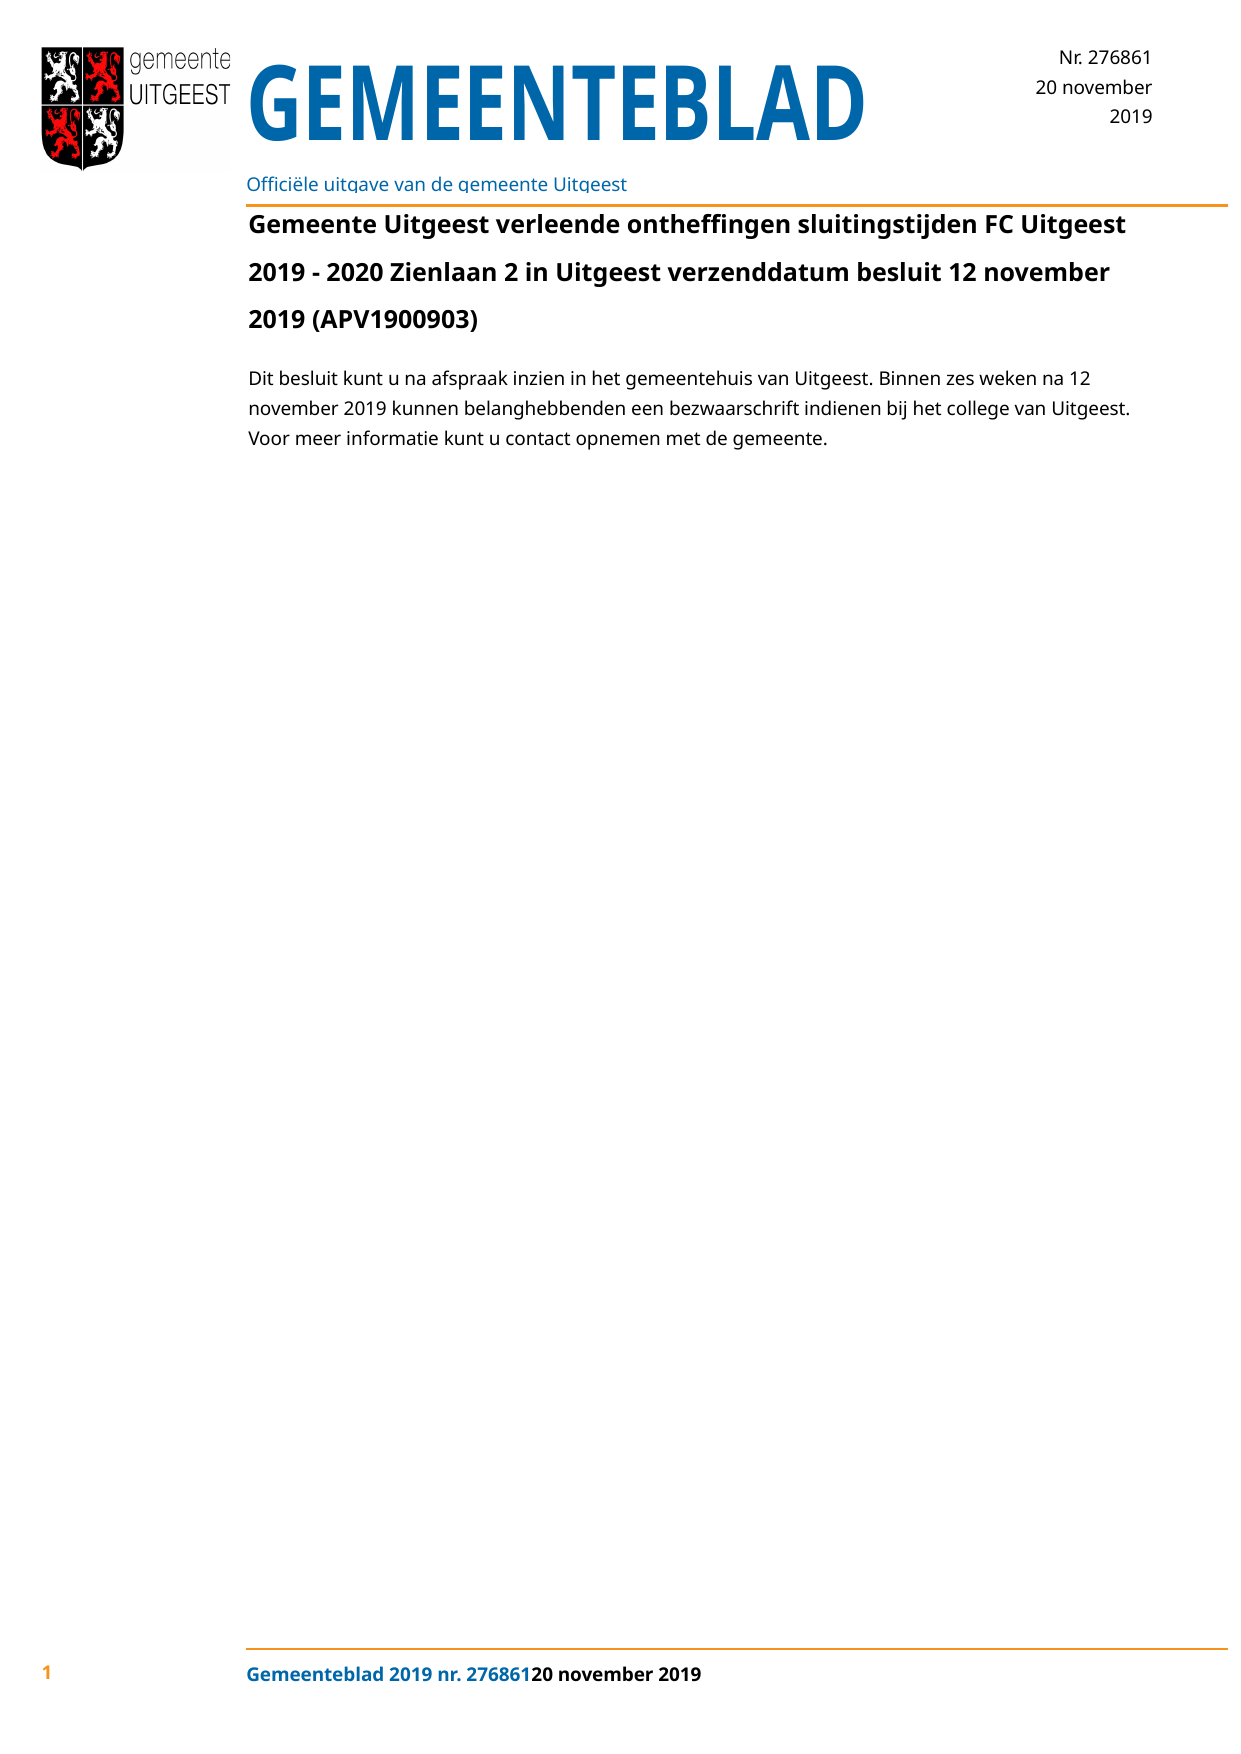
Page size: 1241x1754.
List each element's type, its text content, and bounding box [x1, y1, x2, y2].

picture [41, 47, 231, 172]
text Gemeente Uitgeest verleende ontheffingen sluitingstijden FC Uitgeest 2019 - 2020 Zienlaan 2 in Uitgeest verzenddatum besluit 12 november 2019 (APV1900903) [248, 207, 1152, 336]
text Dit besluit kunt u na afspraak inzien in het gemeentehuis van Uitgeest. Binnen zes weken na 12 november 2019 kunnen belanghebbenden een bezwaarschrift indienen bij het college van Uitgeest. Voor meer informatie kunt u contact opnemen met de gemeente. [248, 366, 1152, 450]
